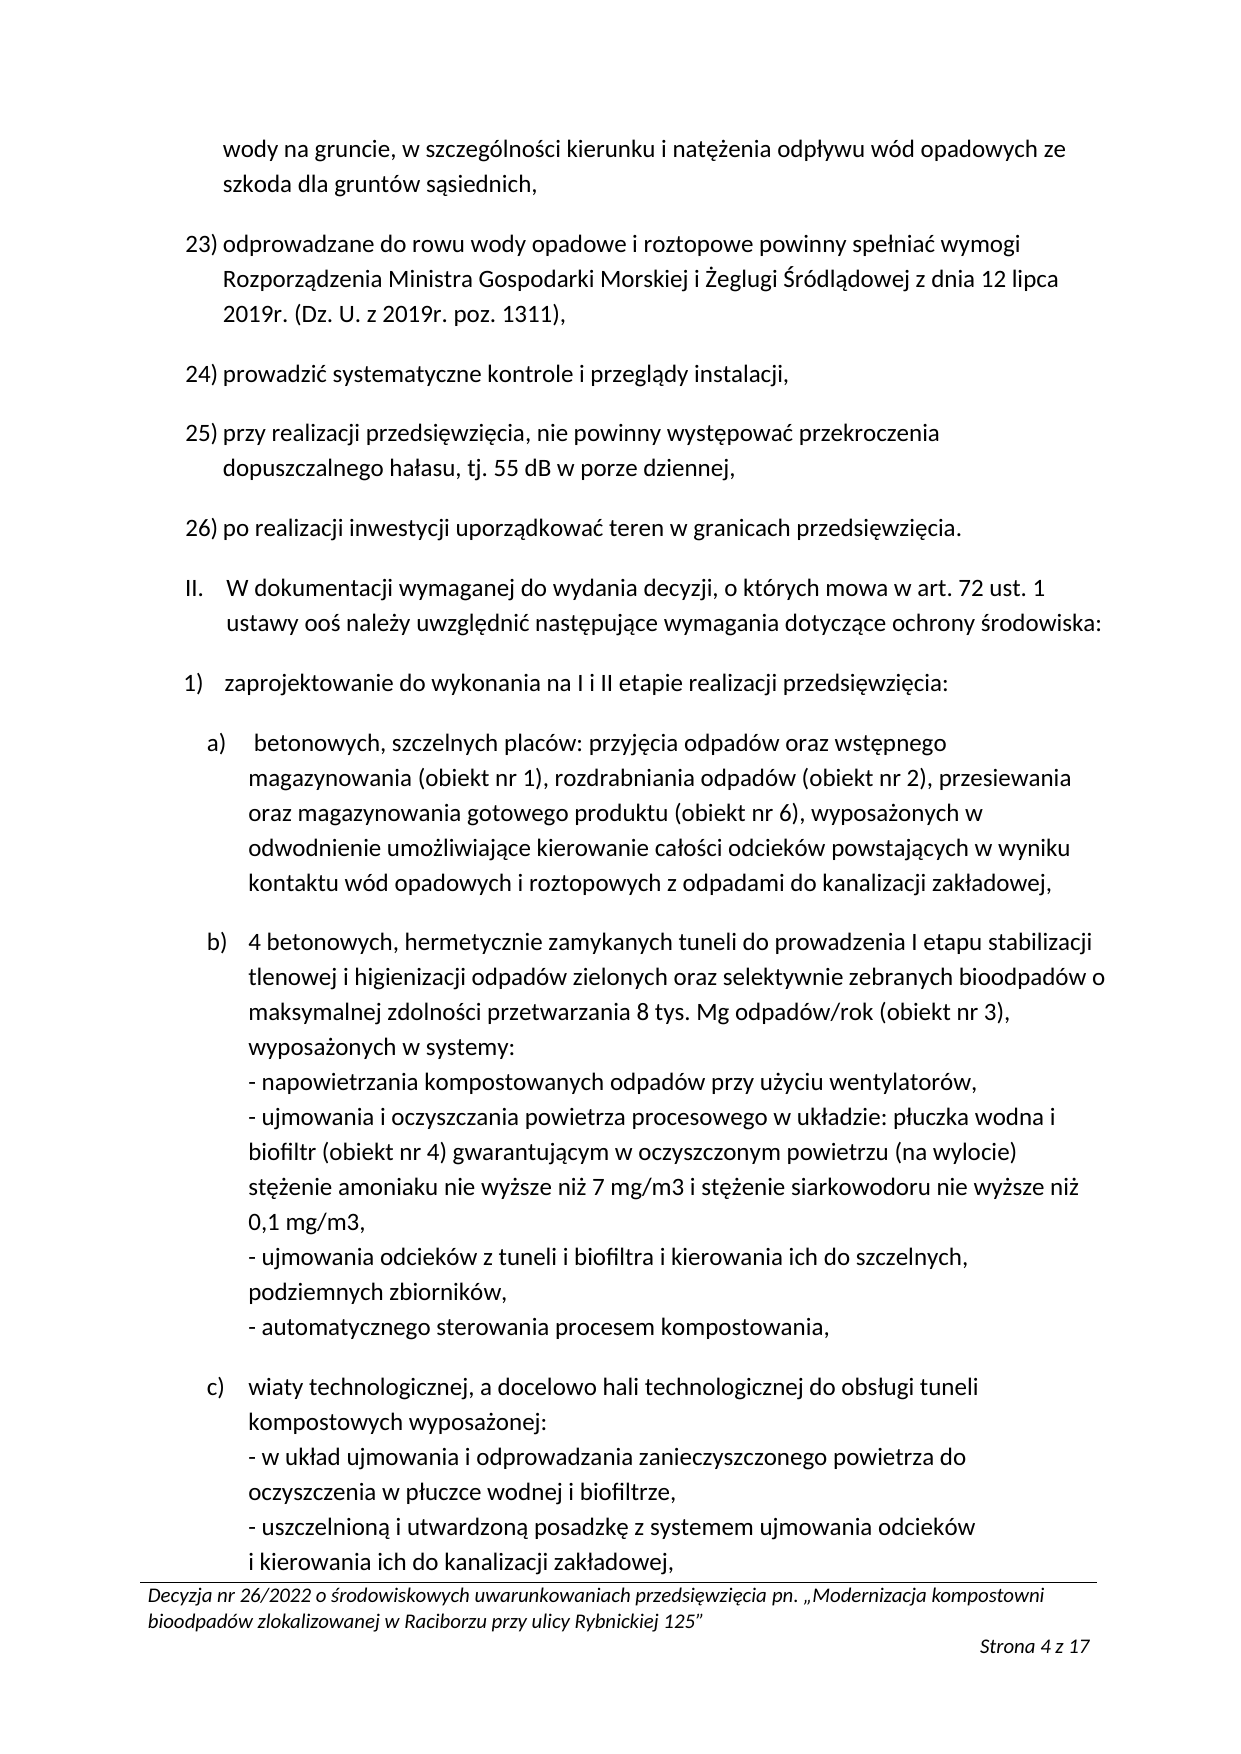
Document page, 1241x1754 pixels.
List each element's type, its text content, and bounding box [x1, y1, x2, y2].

list odprowadzane do rowu wody opadowe i roztopowe powinny spełniać wymogi Rozporządzenia Ministra Gospodarki Morskiej i Żeglugi Śródlądowej z dnia 12 lipca 2019r. (Dz. U. z 2019r. poz. 1311), [185, 228, 1106, 328]
list przy realizacji przedsięwzięcia, nie powinny występować przekroczenia dopuszczalnego hałasu, tj. 55 dB w porze dziennej, [185, 417, 1106, 483]
list wiaty technologicznej, a docelowo hali technologicznej do obsługi tuneli kompostowych wyposażonej: - w układ ujmowania i odprowadzania zanieczyszczonego powietrza do oczyszczenia w płuczce wodnej i biofiltrze, - uszczelnioną i utwardzoną posadzkę z systemem ujmowania odcieków i kierowania ich do kanalizacji zakładowej, [207, 1371, 1106, 1577]
list 4 betonowych, hermetycznie zamykanych tuneli do prowadzenia I etapu stabilizacji tlenowej i higienizacji odpadów zielonych oraz selektywnie zebranych bioodpadów o maksymalnej zdolności przetwarzania 8 tys. Mg odpadów/rok (obiekt nr 3), wyposażonych w systemy: - napowietrzania kompostowanych odpadów przy użyciu wentylatorów, - ujmowania i oczyszczania powietrza procesowego w układzie: płuczka wodna i biofiltr (obiekt nr 4) gwarantującym w oczyszczonym powietrzu (na wylocie) stężenie amoniaku nie wyższe niż 7 mg/m3 i stężenie siarkowodoru nie wyższe niż 0,1 mg/m3, - ujmowania odcieków z tuneli i biofiltra i kierowania ich do szczelnych, podziemnych zbiorników, - automatycznego sterowania procesem kompostowania, [207, 926, 1106, 1342]
list betonowych, szczelnych placów: przyjęcia odpadów oraz wstępnego magazynowania (obiekt nr 1), rozdrabniania odpadów (obiekt nr 2), przesiewania oraz magazynowania gotowego produktu (obiekt nr 6), wyposażonych w odwodnienie umożliwiające kierowanie całości odcieków powstających w wyniku kontaktu wód opadowych i roztopowych z odpadami do kanalizacji zakładowej, [207, 727, 1106, 897]
list prowadzić systematyczne kontrole i przeglądy instalacji, [185, 358, 1106, 388]
list zaprojektowanie do wykonania na I i II etapie realizacji przedsięwzięcia: [183, 667, 1106, 697]
list wody na gruncie, w szczególności kierunku i natężenia odpływu wód opadowych ze szkoda dla gruntów sąsiednich, [185, 133, 1106, 199]
list W dokumentacji wymaganej do wydania decyzji, o których mowa w art. 72 ust. 1 ustawy ooś należy uwzględnić następujące wymagania dotyczące ochrony środowiska: [185, 572, 1106, 638]
list po realizacji inwestycji uporządkować teren w granicach przedsięwzięcia. [185, 512, 1106, 543]
